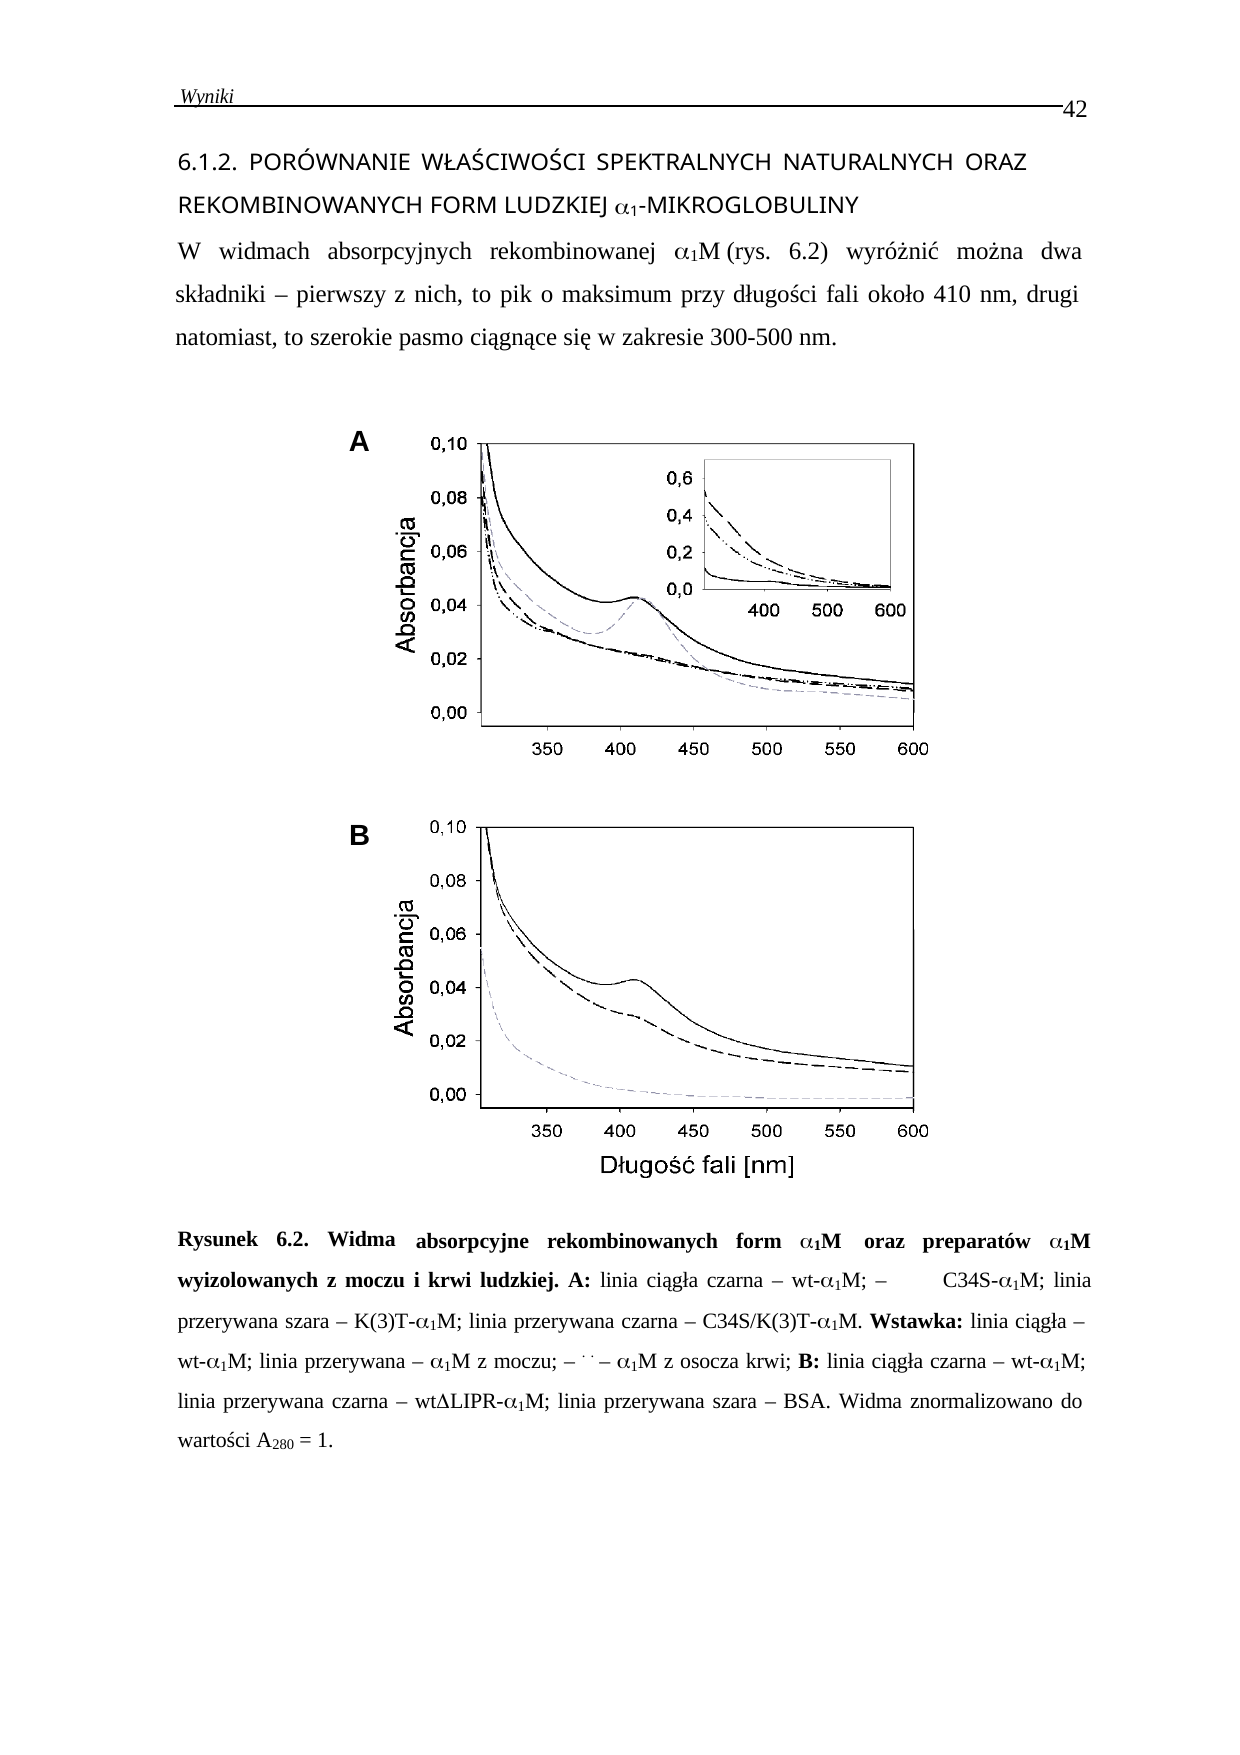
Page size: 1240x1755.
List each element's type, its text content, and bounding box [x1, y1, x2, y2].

text REKOMBINOWANYCH FORM LUDZKIEJ 1-MIKROGLOBULINY [177, 189, 1095, 223]
text absorpcyjne rekombinowanych form 1M [416, 1228, 848, 1253]
text oraz preparatów 1M [864, 1228, 1095, 1253]
text przerywana szara – K(3)T-1M; linia przerywana czarna – C34S/K(3)T-1M. Wstawka: linia ciągła – [177, 1307, 1095, 1333]
text W widmach absorpcyjnych rekombinowanej 1M (rys. 6.2) wyróżnić można dwa [177, 236, 1095, 265]
text linia przerywana czarna – wtLIPR-1M; linia przerywana szara – BSA. Widma znormalizowano do wartości A280 = 1. [177, 1376, 1093, 1453]
text Wyniki 42 [174, 74, 1094, 111]
text B [349, 821, 372, 851]
text wyizolowanych z moczu i krwi ludzkiej. A: linia ciągła czarna – wt-1M; – C34S-1M; linia [177, 1267, 1094, 1293]
text . . – [902, 1263, 936, 1267]
text wt-1M; linia przerywana – 1M z moczu; – . . – 1M z osocza krwi; B: linia ciągła czarna – wt-1M; [177, 1343, 1095, 1374]
text Rysunek 6.2. Widma [177, 1228, 399, 1252]
text A [349, 427, 372, 458]
text 6.1.2. PORÓWNANIE WŁAŚCIWOŚCI SPEKTRALNYCH NATURALNYCH ORAZ [177, 149, 1095, 176]
text składniki – pierwszy z nich, to pik o maksimum przy długości fali około 410 nm, drugi natomiast, to szerokie pasmo ciągnące się w zakresie 300-500 nm. [175, 268, 1093, 351]
